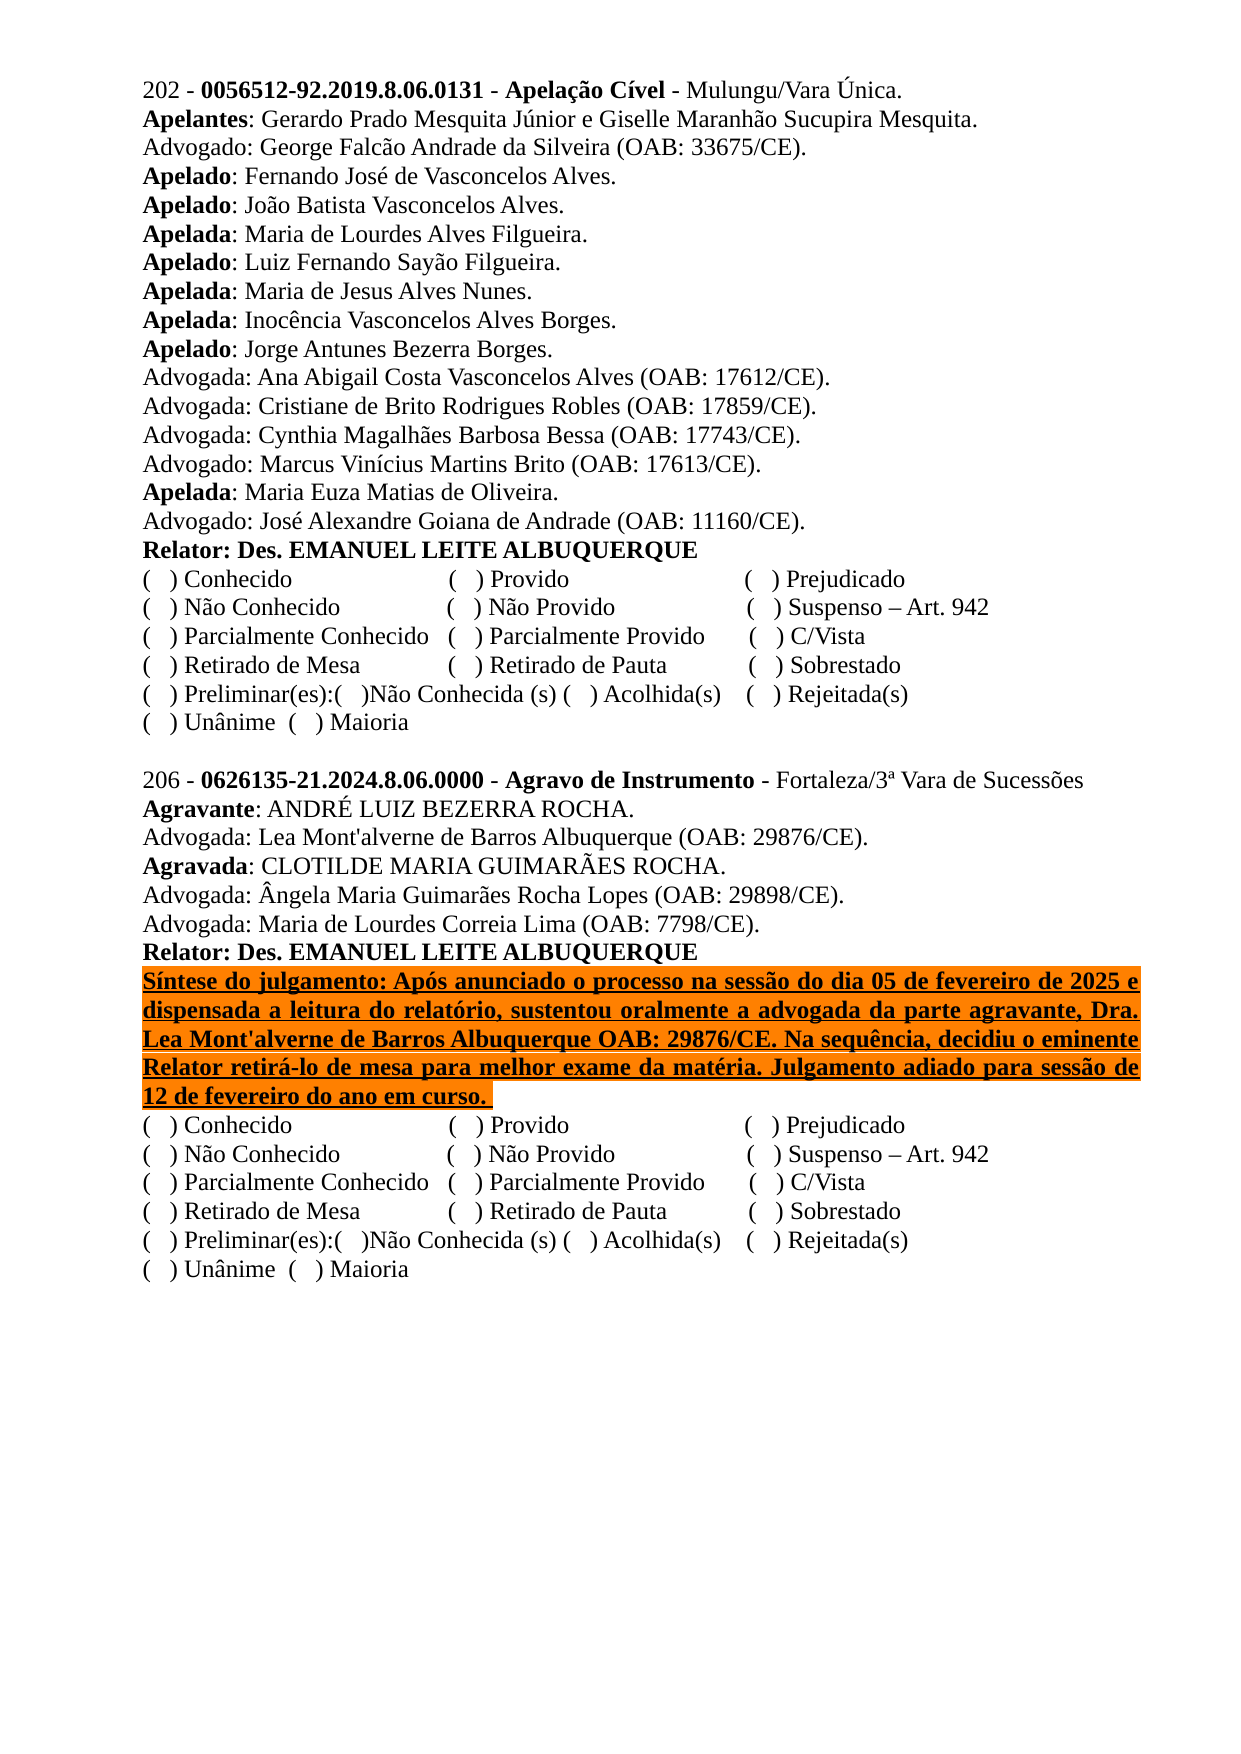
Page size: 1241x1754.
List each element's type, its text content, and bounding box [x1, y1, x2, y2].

text 202 - 0056512-92.2019.8.06.0131 - Apelação Cível - Mulungu/Vara Única. [142, 75, 1141, 104]
text ( ) Conhecido ( ) Provido ( ) Prejudicado [142, 1110, 1141, 1139]
text ( ) Não Conhecido ( ) Não Provido ( ) Suspenso – Art. 942 [142, 1139, 1158, 1167]
text ( ) Retirado de Mesa ( ) Retirado de Pauta ( ) Sobrestado [142, 1196, 1158, 1225]
text 206 - 0626135-21.2024.8.06.0000 - Agravo de Instrumento - Fortaleza/3ª Vara de Sucessões [142, 765, 1141, 794]
text Advogada: Cristiane de Brito Rodrigues Robles (OAB: 17859/CE). [142, 391, 1141, 420]
text ( ) Preliminar(es):( )Não Conhecida (s) ( ) Acolhida(s) ( ) Rejeitada(s) [142, 1225, 1158, 1254]
text Advogada: Maria de Lourdes Correia Lima (OAB: 7798/CE). [142, 909, 1141, 937]
text Apelado: Luiz Fernando Sayão Filgueira. [142, 247, 1141, 276]
text Apelada: Inocência Vasconcelos Alves Borges. [142, 305, 1141, 334]
text ( ) Preliminar(es):( )Não Conhecida (s) ( ) Acolhida(s) ( ) Rejeitada(s) [142, 679, 1158, 707]
text Advogado: Marcus Vinícius Martins Brito (OAB: 17613/CE). [142, 449, 1141, 477]
text Advogado: José Alexandre Goiana de Andrade (OAB: 11160/CE). [142, 506, 1141, 535]
text ( ) Retirado de Mesa ( ) Retirado de Pauta ( ) Sobrestado [142, 650, 1158, 679]
text Apelado: Fernando José de Vasconcelos Alves. [142, 161, 1141, 190]
text Apelada: Maria Euza Matias de Oliveira. [142, 477, 1141, 506]
text Apelantes: Gerardo Prado Mesquita Júnior e Giselle Maranhão Sucupira Mesquita. [142, 104, 1141, 132]
text Relator: Des. EMANUEL LEITE ALBUQUERQUE [142, 937, 1141, 966]
text Apelado: Jorge Antunes Bezerra Borges. [142, 334, 1141, 362]
text Advogada: Cynthia Magalhães Barbosa Bessa (OAB: 17743/CE). [142, 420, 1141, 449]
text ( ) Unânime ( ) Maioria [142, 707, 1158, 736]
text Agravada: CLOTILDE MARIA GUIMARÃES ROCHA. [142, 851, 1141, 880]
text Relator: Des. EMANUEL LEITE ALBUQUERQUE [142, 535, 1141, 564]
text Advogada: Ana Abigail Costa Vasconcelos Alves (OAB: 17612/CE). [142, 362, 1141, 391]
text Advogado: George Falcão Andrade da Silveira (OAB: 33675/CE). [142, 132, 1141, 161]
text ( ) Não Conhecido ( ) Não Provido ( ) Suspenso – Art. 942 [142, 592, 1158, 621]
text Advogada: Ângela Maria Guimarães Rocha Lopes (OAB: 29898/CE). [142, 880, 1141, 909]
text ( ) Unânime ( ) Maioria [142, 1254, 1158, 1282]
text Apelada: Maria de Jesus Alves Nunes. [142, 276, 1141, 305]
text Síntese do julgamento: Após anunciado o processo na sessão do dia 05 de fevereiro de 2025 e dispensada a leitura do relatório, sustentou oralmente a advogada da parte agravante, Dra. Lea Mont'alverne de Barros Albuquerque OAB: 29876/CE. Na sequência, decidiu o eminente Relator retirá-lo de mesa para melhor exame da matéria. Julgamento adiado para sessão de 12 de fevereiro do ano em curso. [142, 966, 1141, 1110]
text Agravante: ANDRÉ LUIZ BEZERRA ROCHA. [142, 794, 1141, 822]
text ( ) Conhecido ( ) Provido ( ) Prejudicado [142, 564, 1141, 592]
text ( ) Parcialmente Conhecido ( ) Parcialmente Provido ( ) C/Vista [142, 621, 1158, 650]
text Advogada: Lea Mont'alverne de Barros Albuquerque (OAB: 29876/CE). [142, 822, 1141, 851]
text ( ) Parcialmente Conhecido ( ) Parcialmente Provido ( ) C/Vista [142, 1167, 1158, 1196]
text Apelado: João Batista Vasconcelos Alves. [142, 190, 1141, 219]
text Apelada: Maria de Lourdes Alves Filgueira. [142, 219, 1141, 247]
